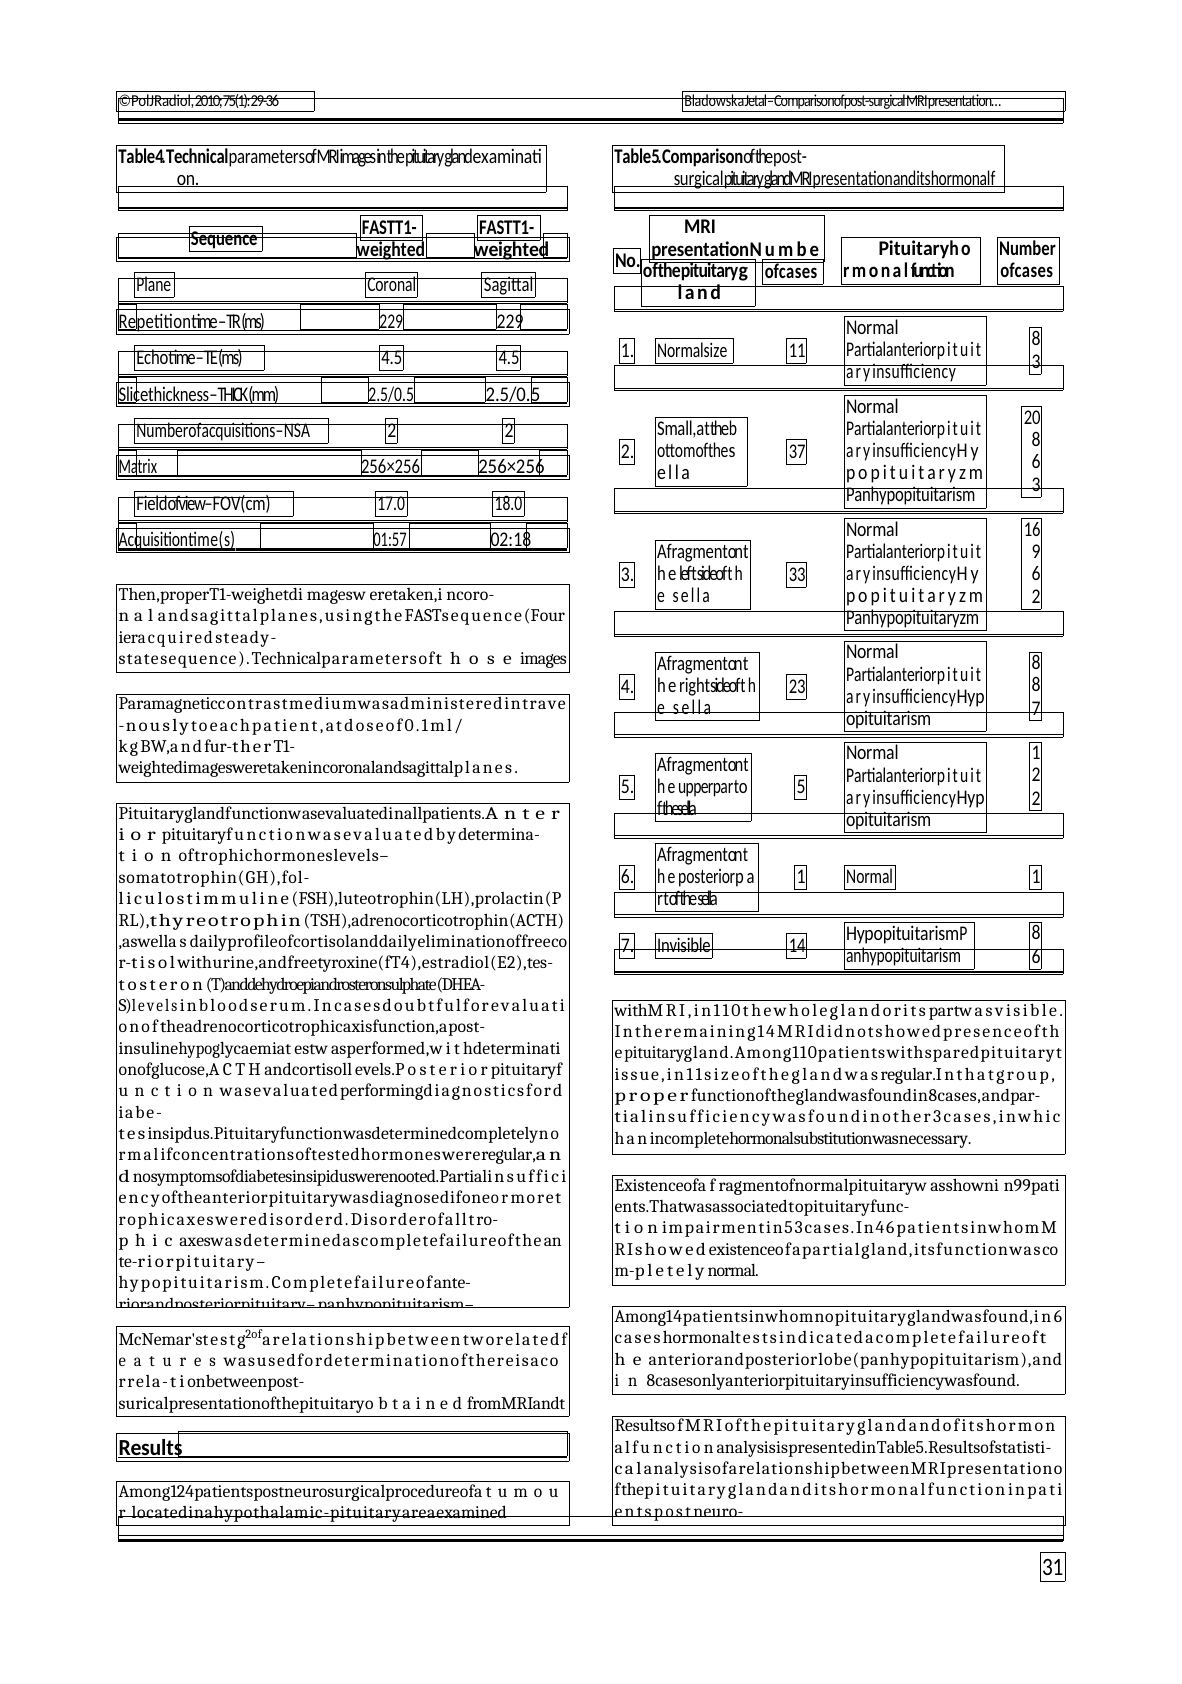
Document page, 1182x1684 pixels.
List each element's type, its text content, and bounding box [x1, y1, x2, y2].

text Afragmentontheleftsideofthe sella [657, 541, 749, 607]
text Among14patientsinwhomnopituitaryglandwasfound,in6caseshormonaltestsindicatedacompletefailureoftheanteriorandposteriorlobe(panhypopituitarism),andin8casesonlyanteriorpituitaryinsufficiencywasfound. [614, 1307, 1063, 1391]
text MRI [684, 216, 824, 238]
text Slicethickness–THICK(mm) 2.5/0.5 2.5/0.5 [486, 383, 531, 403]
text ofthepituitarygland [643, 287, 753, 304]
text Existenceofafragmentofnormalpituitarywasshownin99patients.Thatwasassociatedtopituitaryfunc-tionimpairmentin53cases.In46patientsinwhomMRIshowedexistenceofapartialgland,itsfunctionwascom-pletelynormal. [614, 1176, 1063, 1281]
text Normalsize [657, 339, 733, 362]
text Repetitiontime–TR(ms) 229 229 [137, 310, 300, 330]
text 1 [796, 866, 806, 889]
text ©PolJRadiol,2010;75(1):29-36 [119, 99, 314, 111]
text Acquisitiontime(s) 01:57 02:18 [261, 529, 373, 548]
text Panhypopituitarism [846, 489, 984, 506]
text PartialanteriorpituitaryinsufficiencyHypopituitaryzm [846, 541, 984, 611]
text Pituitaryhormonalfunction [843, 238, 979, 282]
text PartialanteriorpituitaryinsufficiencyHypopituitaryzm [846, 418, 984, 488]
text [387, 419, 397, 424]
text 7 [1031, 713, 1041, 720]
text 3 [1031, 349, 1041, 365]
text FASTT1- [362, 216, 422, 237]
text Afragmentontheposteriorpa [657, 844, 757, 892]
text Sagittal [484, 279, 535, 296]
text [367, 273, 417, 278]
text Afragmentontheupperpartofthesella [657, 754, 749, 813]
text Table5.Comparisonofthepost-surgicalpituitaryglandMRIpresentationanditshormonalfunction. [615, 187, 1003, 192]
text 2 [387, 425, 397, 442]
text Partialanteriorpituit [846, 339, 984, 365]
text 5. [621, 776, 634, 799]
text 8 [1031, 674, 1041, 696]
text No. [615, 249, 640, 272]
text Slicethickness–THICK(mm) 2.5/0.5 2.5/0.5 [369, 383, 414, 403]
text Echotime–TE(ms) [136, 352, 264, 369]
text 1 [1031, 866, 1041, 889]
text Plane [136, 279, 174, 296]
text 33 [788, 563, 806, 586]
text 18.0 [494, 498, 524, 515]
text McNemar'stestg2ofarelationshipbetweentworelatedfeatureswasusedfordeterminationofthereisacorrela-tionbetweenpost-suricalpresentationofthepituitaryobtainedfromMRIandthegland'shormonalfunction. [118, 1327, 567, 1416]
text Slicethickness–THICK(mm) 2.5/0.5 2.5/0.5 [415, 383, 485, 402]
text 6. [621, 866, 634, 889]
text Normal [846, 519, 986, 541]
text 8 [1031, 923, 1041, 944]
text 3. [621, 563, 634, 586]
text 8 [1031, 653, 1041, 674]
text withMRI,in110thewholeglandoritspartwasvisible.Intheremaining14MRIdidnotshowedpresenceofthepituitarygland.Among110patientswithsparedpituitarytissue,in11sizeoftheglandwasregular.Inthatgroup,properfunctionoftheglandwasfoundin8cases,andpar-tialinsufficiencywasfoundinother3cases,inwhichanincompletehormonalsubstitutionwasnecessary. [614, 1001, 1063, 1149]
text Coronal [367, 279, 417, 296]
text weighted weighted [475, 238, 543, 258]
text 14 [788, 934, 806, 949]
text 3 [1031, 366, 1041, 373]
text Acquisitiontime(s) 01:57 02:18 [410, 529, 490, 548]
text rtofthesella [657, 893, 757, 909]
text [136, 346, 264, 351]
text 8 [1031, 429, 1041, 451]
text 7. [621, 934, 634, 949]
text Paramagneticcontrastmediumwasadministeredintrave-nouslytoeachpatient,atdoseof0.1ml/kgBW,andfur-therT1-weightedimagesweretakenincoronalandsagittalplanes. [118, 695, 567, 778]
text HypopituitarismP [846, 923, 972, 949]
text Matrix 256×256 256×256 [479, 456, 539, 475]
text 6 [1031, 950, 1041, 968]
text Invisible [657, 934, 712, 949]
text Afragmentontherightsideofthe sella [657, 653, 757, 712]
text 1. [621, 339, 634, 362]
text Matrix 256×256 256×256 [362, 456, 421, 475]
text 2 [1031, 786, 1041, 810]
text 37 [788, 440, 806, 463]
text weighted weighted [357, 238, 426, 258]
text 2. [621, 440, 634, 463]
text Small,atthebottomofthesella [657, 418, 745, 484]
text Invisible [657, 950, 712, 957]
text [136, 492, 293, 497]
text presentationNumber [651, 238, 824, 262]
text Matrix 256×256 256×256 [137, 456, 177, 475]
text FASTT1- [479, 216, 540, 237]
text weighted weighted [544, 238, 567, 257]
text Results [179, 1434, 567, 1456]
text Fieldofview–FOV(cm) [136, 498, 293, 515]
text [136, 419, 328, 424]
text 4.5 [498, 352, 520, 369]
text 1 [1031, 743, 1041, 764]
text [484, 273, 535, 278]
text 6 [1031, 451, 1041, 472]
text Then,properT1-weighetdimagesweretaken,incoro-nalandsagittalplanes,usingtheFASTsequence(Fourieracquiredsteady-statesequence).TechnicalparametersofthoseimagesarepresentedintheTable4. [118, 585, 567, 672]
text opituitarism [846, 814, 984, 830]
text 7 [1031, 696, 1041, 712]
text Repetitiontime–TR(ms) 229 229 [301, 310, 403, 330]
text Normal [846, 642, 986, 663]
text ofcases [764, 260, 823, 283]
text PartialanteriorpituitaryinsufficiencyHypopituitarism [846, 664, 984, 712]
text Results [118, 1434, 178, 1457]
text Normal [846, 317, 986, 339]
text Pituitaryglandfunctionwasevaluatedinallpatients.Anteriorpituitaryfunctionwasevaluatedbydetermina-tionoftrophichormoneslevels–somatotrophin(GH),fol-liculostimmuline(FSH),luteotrophin(LH),prolactin(PRL),thyreotrophin(TSH),adrenocorticotrophin(ACTH),aswellasdailyprofileofcortisolanddailyeliminationoffreecor-tisolwithurine,andfreetyroxine(fT4),estradiol(E2),tes-tosteron(T)anddehydroepiandrosteronsulphate(DHEA-S)levelsinbloodserum.Incasesdoubtfulforevaluationoftheadrenocorticotrophicaxisfunction,apost-insulinehypoglycaemiatestwasperformed,withdeterminationofglucose,ACTHandcortisollevels.Posteriorpituitaryfunctionwasevaluatedperformingdiagnosticsfordiabe-tesinsipdus.Pituitaryfunctionwasdeterminedcompletelynormalifconcentrationsoftestedhormoneswereregular,andnosymptomsofdiabetesinsipiduswerenooted.Partialinsufficiencyoftheanteriorpituitarywasdiagnosedifoneormoretrophicaxesweredisorderd.Disorderofalltro-phicaxeswasdeterminedascompletefailureoftheante-riorpituitary–hypopituitarism.Completefailureofante-riorandposteriorpituitary–panhypopituitarism–wasdiagnosed if hypopituitarismwas accompanied bydiabetesinsipidus. [118, 804, 567, 1307]
text Table5.Comparisonofthepost-surgicalpituitaryglandMRIpresentationanditshormonalfunction. [614, 146, 1003, 186]
text Slicethickness–THICK(mm) 2.5/0.5 2.5/0.5 [322, 383, 368, 402]
text [494, 492, 524, 497]
text 2 [1031, 584, 1041, 608]
text Normal [846, 866, 895, 889]
text 16 [1023, 519, 1041, 541]
text Repetitiontime–TR(ms) 229 229 [521, 310, 567, 329]
text 7. [621, 950, 634, 957]
text Matrix 256×256 256×256 [540, 456, 567, 475]
text 11 [788, 339, 806, 362]
text anhypopituitarism [846, 950, 972, 967]
text 23 [788, 675, 806, 698]
text PartialanteriorpituitaryinsufficiencyHypopituitarism [846, 713, 984, 729]
text Repetitiontime–TR(ms) 229 229 [404, 310, 496, 329]
text 2 [1031, 764, 1041, 786]
text 2 [504, 425, 514, 442]
text Acquisitiontime(s) 01:57 02:18 [137, 529, 260, 548]
text [377, 492, 407, 497]
text [381, 346, 403, 351]
text ofthepituitarygland [643, 260, 753, 286]
text 3 [1031, 489, 1041, 496]
text 3 [1031, 472, 1041, 488]
text Normal [846, 396, 986, 418]
text [504, 419, 514, 424]
text Numberofcases [999, 238, 1058, 282]
text 4.5 [381, 352, 403, 369]
text weighted weighted [119, 238, 356, 257]
text aryinsufficiency [846, 366, 984, 383]
text 5 [796, 776, 806, 799]
text Panhypopituitaryzm [846, 612, 984, 628]
text 7. [621, 940, 627, 949]
text [498, 346, 520, 351]
text Acquisitiontime(s) 01:57 02:18 [374, 529, 409, 548]
text 17.0 [377, 498, 407, 515]
text Slicethickness–THICK(mm) 2.5/0.5 2.5/0.5 [137, 383, 321, 403]
text PartialanteriorpituitaryinsufficiencyHyp [846, 765, 984, 813]
text ResultsofMRIofthepituitaryglandandofitshormonalfunctionanalysisispresentedinTable5.Resultsofstatisti-calanalysisofarelationshipbetweenMRIpresentationofthepituitaryglandanditshormonalfunctioninpatientspostneuro-surgicalproceduresispresentedintheTable6. [614, 1417, 1063, 1516]
text weighted weighted [427, 238, 474, 257]
text 4. [621, 675, 634, 698]
text 31 [1042, 1553, 1065, 1581]
text [1031, 944, 1041, 949]
text 8 [1031, 328, 1041, 349]
text Acquisitiontime(s) 01:57 02:18 [527, 529, 567, 548]
text Table4.TechnicalparametersofMRIimagesinthepituitaryglandexamination. [118, 146, 544, 186]
text 20 [1023, 407, 1041, 429]
text [136, 273, 174, 278]
text Matrix 256×256 256×256 [178, 456, 361, 475]
text Matrix 256×256 256×256 [422, 456, 478, 475]
text Numberofacquisitions–NSA [136, 425, 328, 442]
text 9 [1031, 541, 1041, 562]
text Normal [846, 743, 986, 764]
text Among124patientspostneurosurgicalprocedureofatumourlocatedinahypothalamic-pituitaryareaexamined [119, 1517, 567, 1523]
text ©PolJRadiol,2010;75(1):29-36 [118, 92, 314, 98]
text 6 [1031, 562, 1041, 584]
text Acquisitiontime(s) 01:57 02:18 [491, 529, 526, 548]
text BladowskaJetal–Comparisonofpost-surgicalMRIpresentation… [684, 92, 1065, 111]
text 14 [788, 950, 806, 957]
text Sequence [191, 227, 262, 233]
text Among124patientspostneurosurgicalprocedureofatumourlocatedinahypothalamic-pituitaryareaexamined [118, 1482, 567, 1516]
